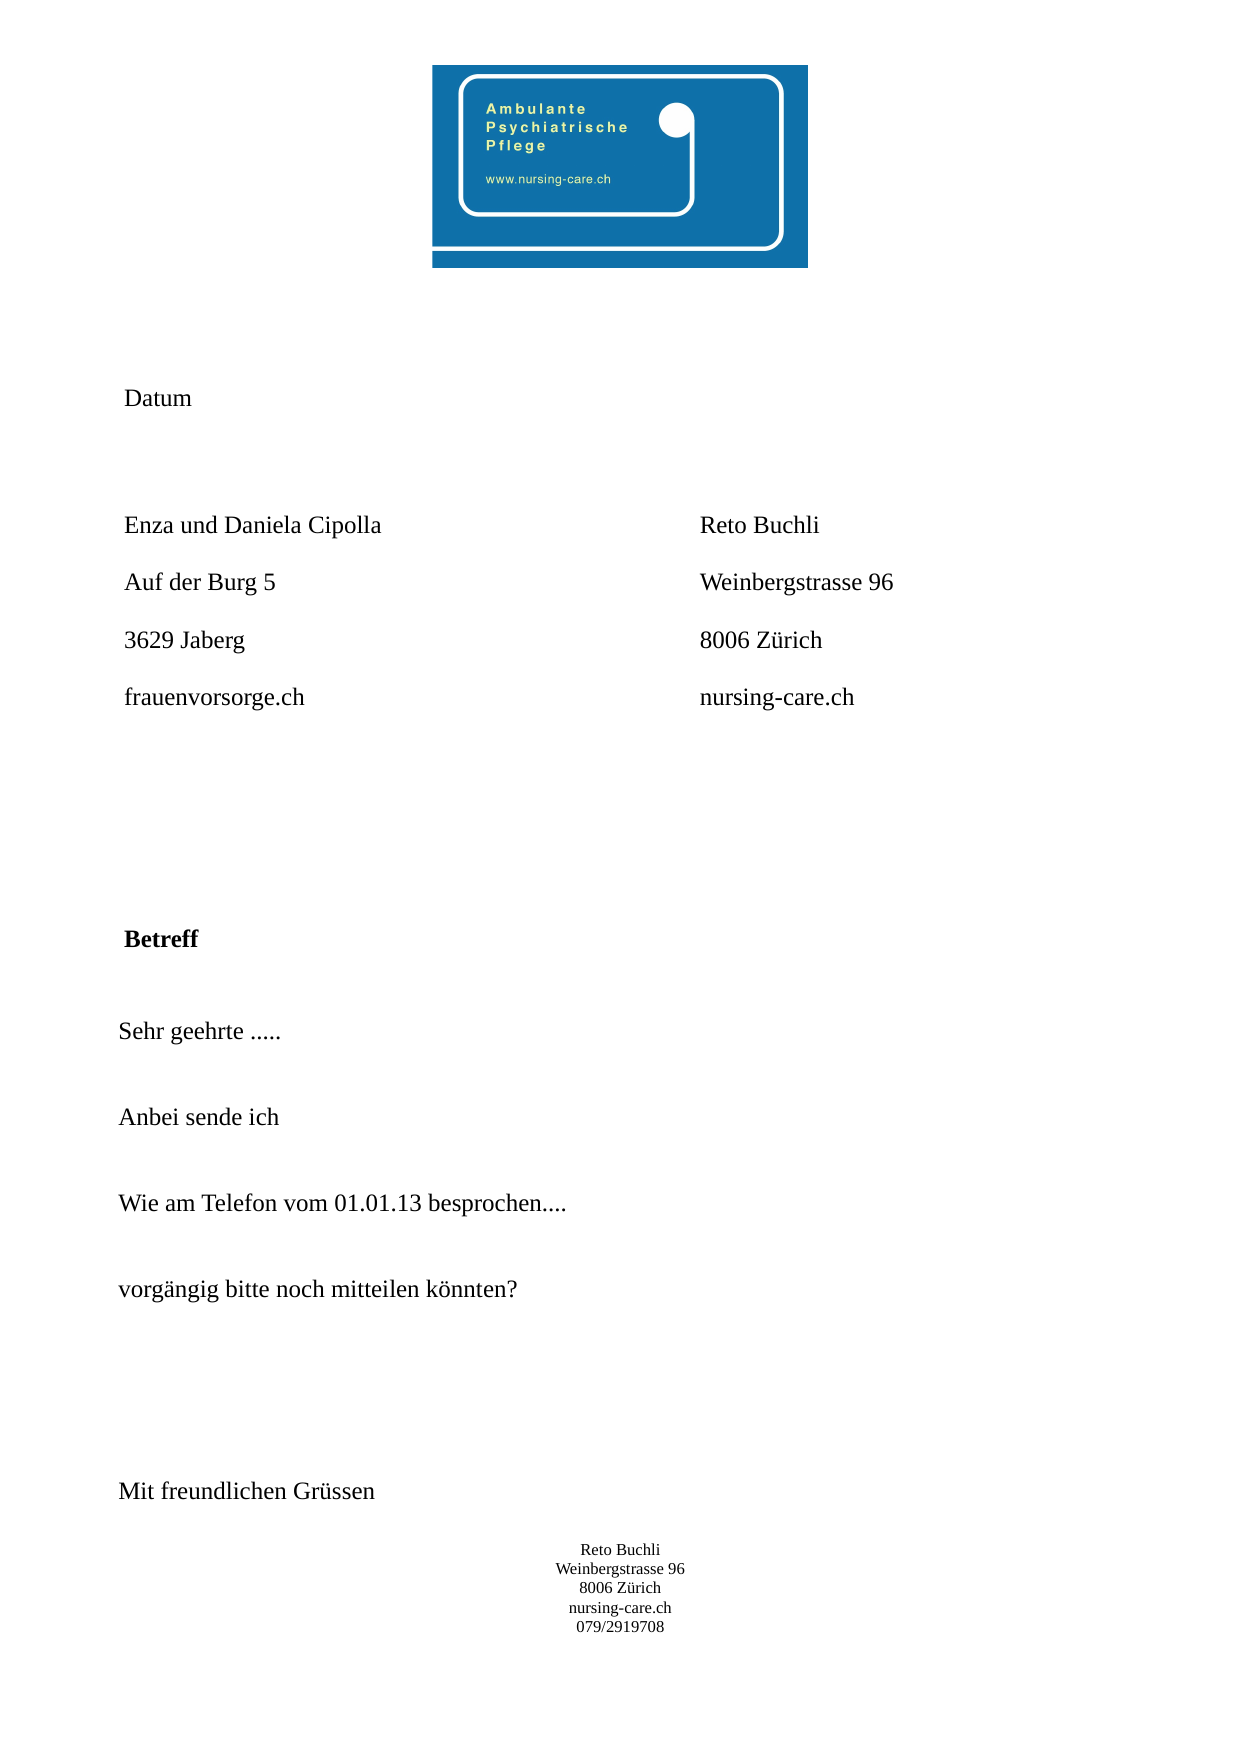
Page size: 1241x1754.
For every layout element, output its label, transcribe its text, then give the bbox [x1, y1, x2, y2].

table_header Betreff [118, 918, 1120, 958]
text Mit freundlichen Grüssen [118, 1476, 1122, 1504]
text Anbei sende ich [118, 1102, 1122, 1131]
text vorgängig bitte noch mitteilen könnten? [118, 1274, 1122, 1303]
table_header Reto Buchli Weinbergstrasse 96 8006 Zürich nursing-care.ch [620, 504, 1122, 774]
text Sehr geehrte ..... [118, 1016, 1122, 1044]
text Wie am Telefon vom 01.01.13 besprochen.... [118, 1188, 1122, 1217]
picture [432, 65, 808, 268]
table_header Enza und Daniela Cipolla Auf der Burg 5 3629 Jaberg frauenvorsorge.ch [118, 504, 620, 774]
table_header Datum [118, 378, 1122, 418]
